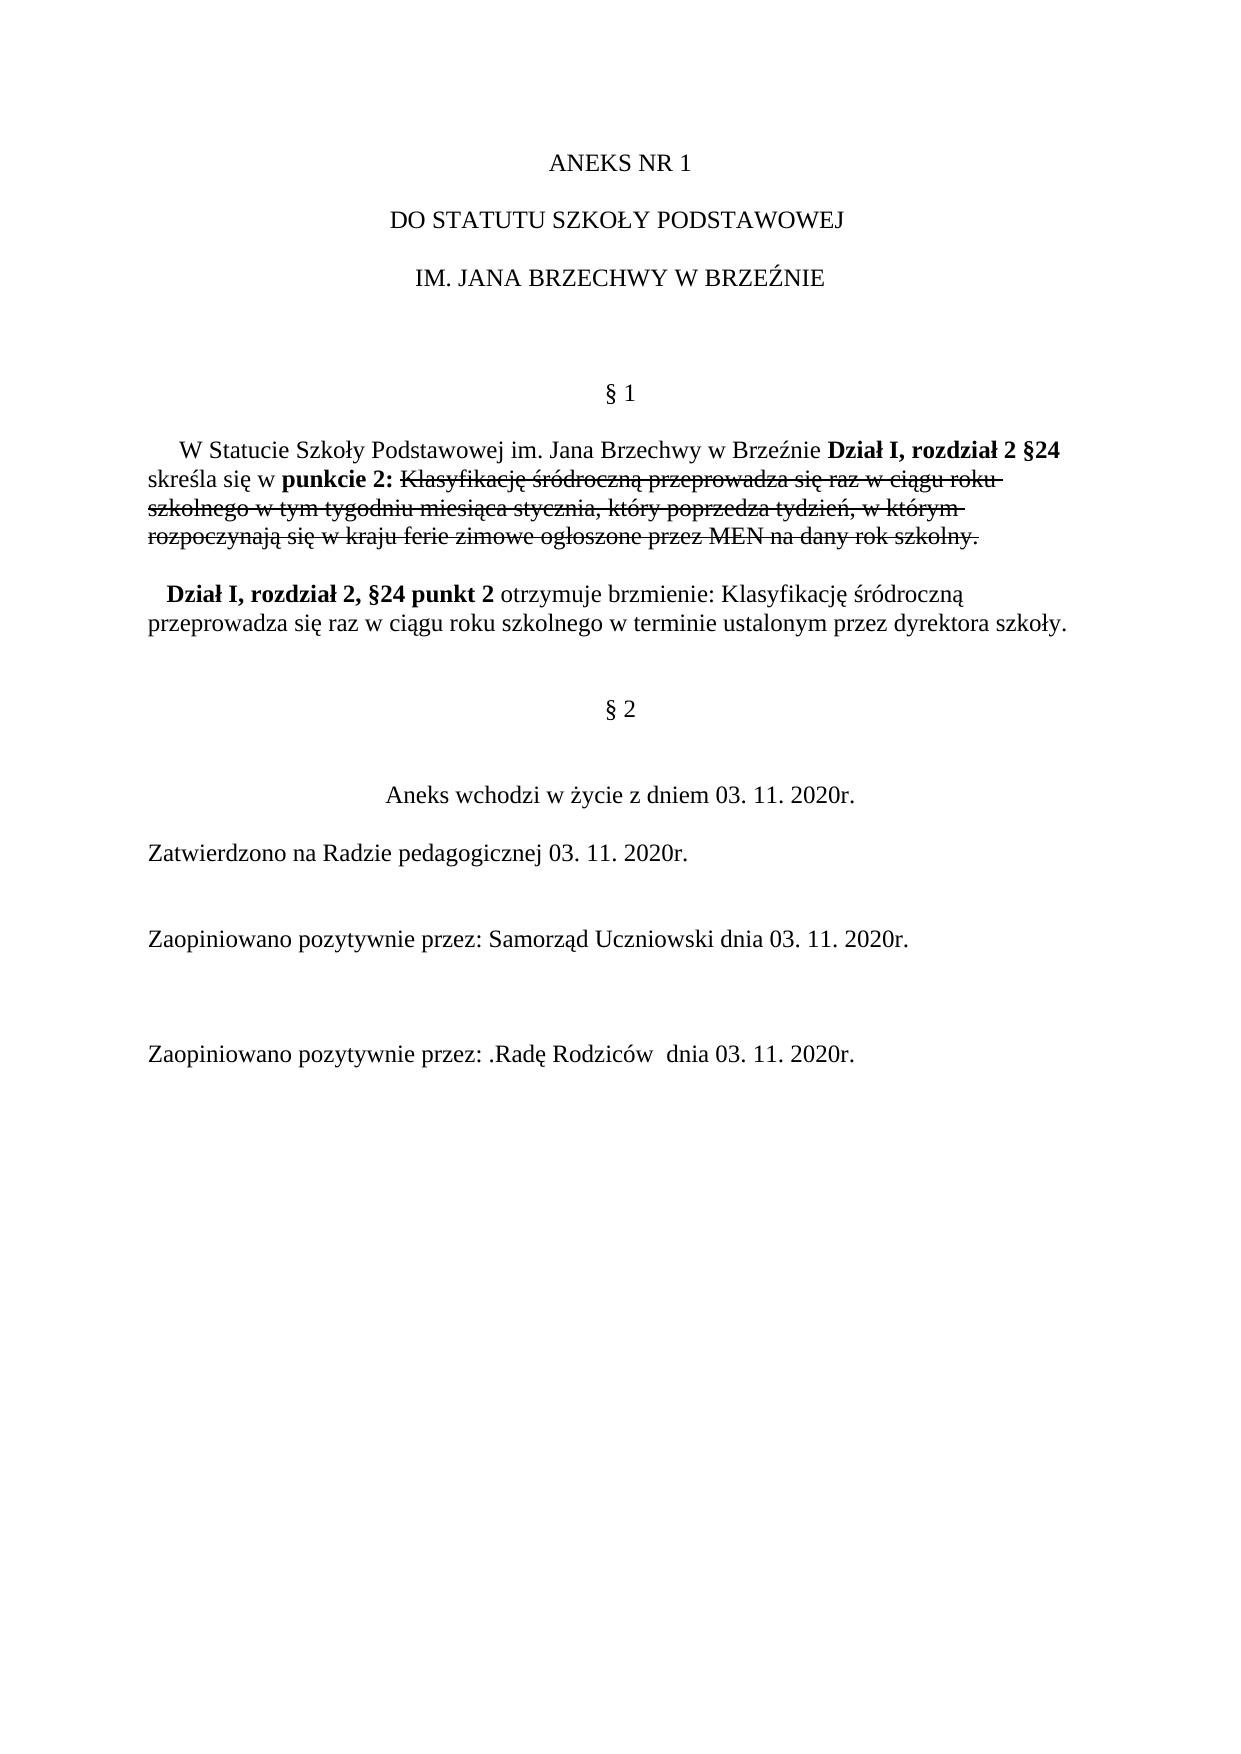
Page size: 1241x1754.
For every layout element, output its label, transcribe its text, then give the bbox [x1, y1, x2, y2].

text Zaopiniowano pozytywnie przez: .Radę Rodziców dnia 03. 11. 2020r. [148, 1039, 1093, 1068]
text Zatwierdzono na Radzie pedagogicznej 03. 11. 2020r. [148, 838, 1093, 866]
text DO STATUTU SZKOŁY PODSTAWOWEJ IM. JANA BRZECHWY W BRZEŹNIE [148, 205, 1093, 291]
text § 2 [148, 694, 1093, 723]
text ANEKS NR 1 [148, 148, 1093, 176]
text W Statucie Szkoły Podstawowej im. Jana Brzechwy w Brzeźnie Dział I, rozdział 2 §24 skreśla się w punkcie 2: Klasyfikację śródroczną przeprowadza się raz w ciągu roku szkolnego w tym tygodniu miesiąca stycznia, który poprzedza tydzień, w którym rozpoczynają się w kraju ferie zimowe ogłoszone przez MEN na dany rok szkolny. [148, 435, 1093, 550]
text Dział I, rozdział 2, §24 punkt 2 otrzymuje brzmienie: Klasyfikację śródroczną przeprowadza się raz w ciągu roku szkolnego w terminie ustalonym przez dyrektora szkoły. [148, 579, 1093, 636]
text § 1 [148, 378, 1093, 406]
text Aneks wchodzi w życie z dniem 03. 11. 2020r. [148, 780, 1093, 809]
text Zaopiniowano pozytywnie przez: Samorząd Uczniowski dnia 03. 11. 2020r. [148, 924, 1093, 953]
